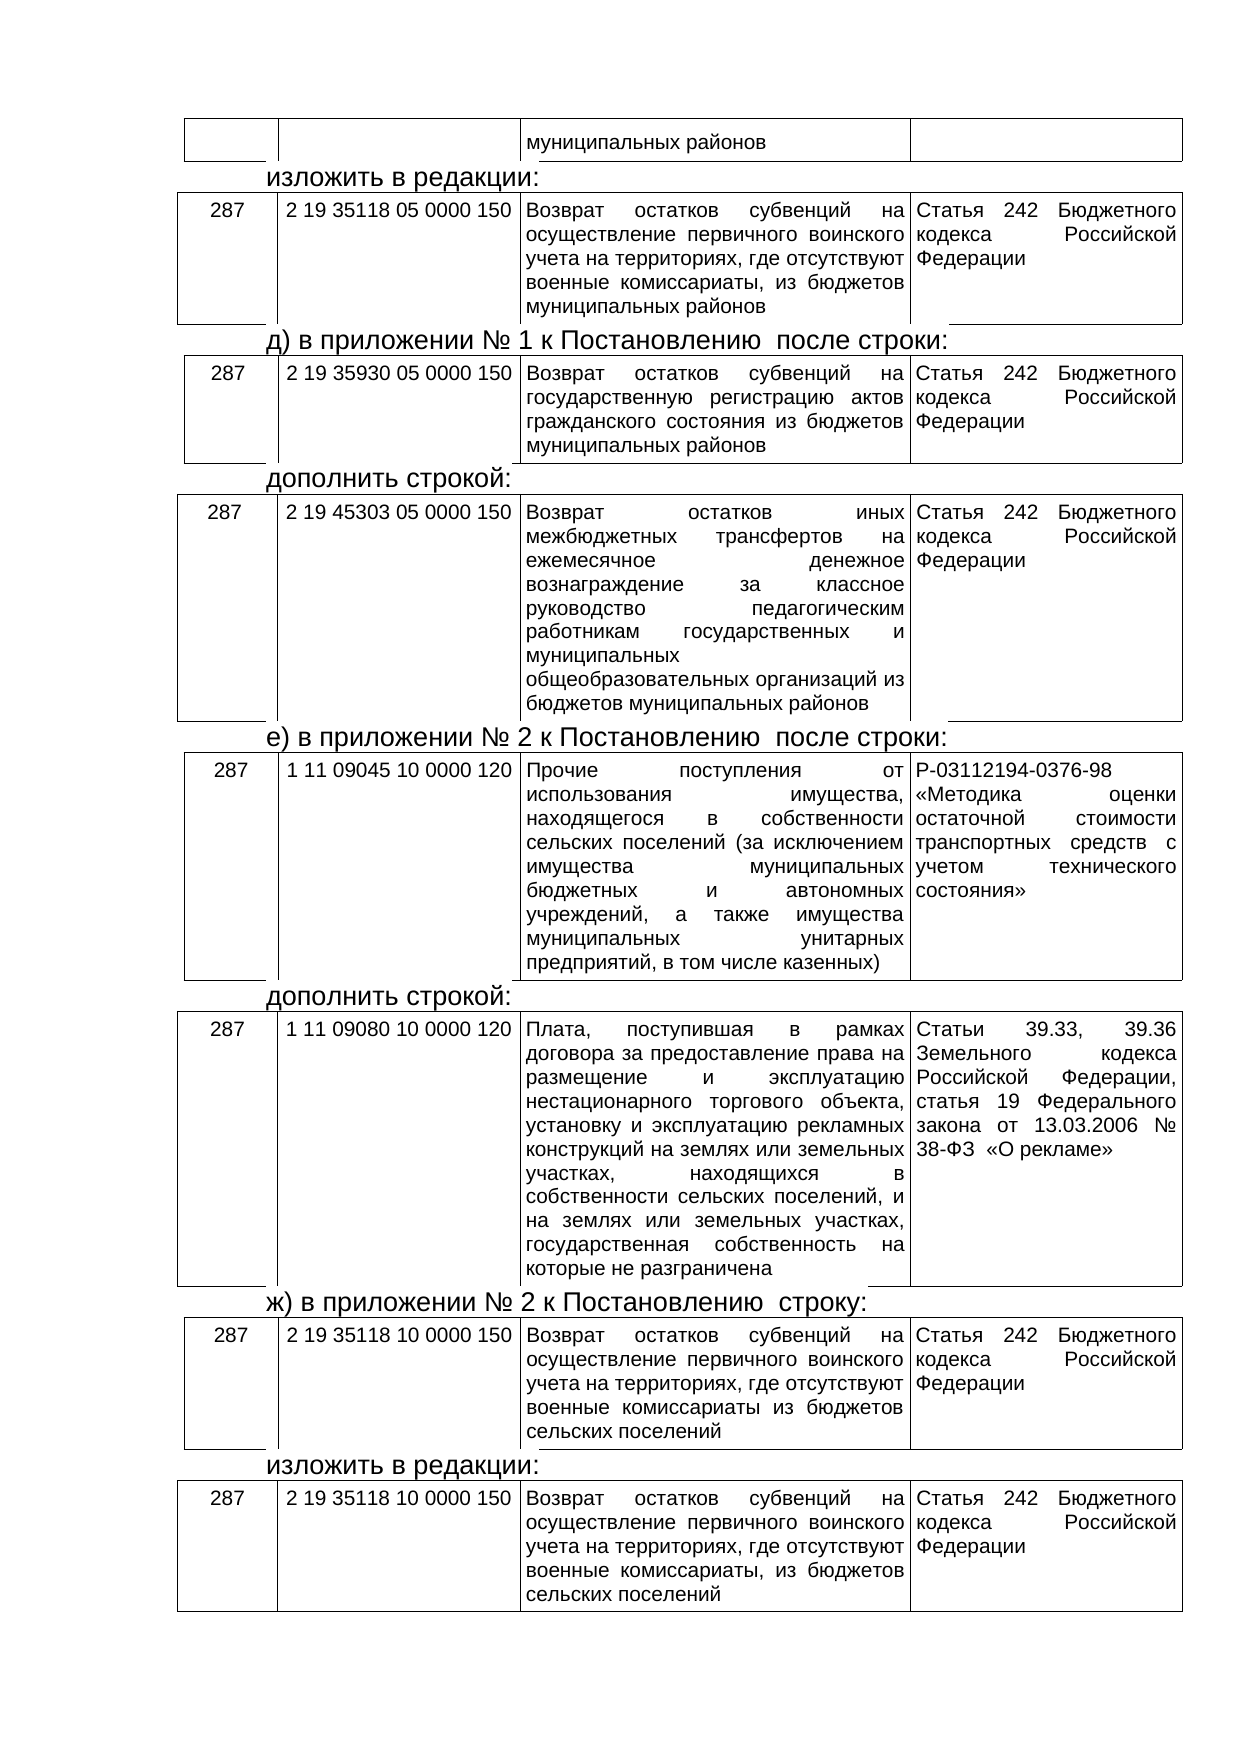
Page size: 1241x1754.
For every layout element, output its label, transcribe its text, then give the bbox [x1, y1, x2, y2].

table_header 2 19 35930 05 0000 150 [279, 356, 520, 462]
table_header Статья 242 Бюджетного кодекса Российской Федерации [911, 1318, 1182, 1449]
table_header 1 11 09080 10 0000 120 [278, 1012, 520, 1286]
table_header Статья 242 Бюджетного кодекса Российской Федерации [911, 193, 1182, 324]
table_header Возврат остатков субвенций на осуществление первичного воинского учета на территориях, где отсутствуют военные комиссариаты, из бюджетов муниципальных районов [521, 193, 910, 324]
table_header 287 [178, 495, 277, 721]
table_header 287 [178, 1012, 277, 1286]
table_header [185, 119, 278, 161]
text изложить в редакции: [177, 1449, 1182, 1480]
table_header 287 [185, 1318, 278, 1449]
table_header 287 [185, 356, 278, 462]
table_header Статья 242 Бюджетного кодекса Российской Федерации [911, 1481, 1182, 1611]
table_header Возврат остатков субвенций на государственную регистрацию актов гражданского состояния из бюджетов муниципальных районов [521, 356, 910, 462]
table_header Статья 242 Бюджетного кодекса Российской Федерации [911, 495, 1182, 721]
table_header Статья 242 Бюджетного кодекса Российской Федерации [911, 356, 1182, 462]
table_header Возврат остатков субвенций на осуществление первичного воинского учета на территориях, где отсутствуют военные комиссариаты, из бюджетов сельских поселений [521, 1481, 910, 1611]
table_header 2 19 45303 05 0000 150 [278, 495, 520, 721]
table_header Возврат остатков субвенций на осуществление первичного воинского учета на территориях, где отсутствуют военные комиссариаты из бюджетов сельских поселений [521, 1318, 910, 1449]
table_header Прочие поступления от использования имущества, находящегося в собственности сельских поселений (за исключением имущества муниципальных бюджетных и автономных учреждений, а также имущества муниципальных унитарных предприятий, в том числе казенных) [521, 753, 910, 979]
text дополнить строкой: [177, 462, 1182, 494]
table_header 2 19 35118 10 0000 150 [278, 1481, 520, 1611]
table_header 1 11 09045 10 0000 120 [279, 753, 520, 979]
text е) в приложении № 2 к Постановлению после строки: [177, 722, 1182, 752]
table_header Статьи 39.33, 39.36 Земельного кодекса Российской Федерации, статья 19 Федерального закона от 13.03.2006 № 38-ФЗ «О рекламе» [911, 1012, 1182, 1286]
table_header 2 19 35118 05 0000 150 [278, 193, 520, 324]
table_header муниципальных районов [521, 119, 910, 161]
table_header Возврат остатков иных межбюджетных трансфертов на ежемесячное денежное вознаграждение за классное руководство педагогическим работникам государственных и муниципальных общеобразовательных организаций из бюджетов муниципальных районов [521, 495, 910, 721]
table_header 2 19 35118 10 0000 150 [279, 1318, 520, 1449]
table_header [279, 119, 520, 161]
table_header Р-03112194-0376-98 «Методика оценки остаточной стоимости транспортных средств с учетом технического состояния» [911, 753, 1182, 979]
table_header 287 [185, 753, 278, 979]
text ж) в приложении № 2 к Постановлению строку: [177, 1287, 1182, 1317]
table_header 287 [178, 193, 277, 324]
text изложить в редакции: [177, 161, 1182, 192]
text дополнить строкой: [177, 979, 1182, 1011]
table_header [911, 119, 1182, 161]
text д) в приложении № 1 к Постановлению после строки: [177, 325, 1182, 355]
table_header 287 [178, 1481, 277, 1611]
table_header Плата, поступившая в рамках договора за предоставление права на размещение и эксплуатацию нестационарного торгового объекта, установку и эксплуатацию рекламных конструкций на землях или земельных участках, находящихся в собственности сельских поселений, и на землях или земельных участках, государственная собственность на которые не разграничена [521, 1012, 910, 1286]
